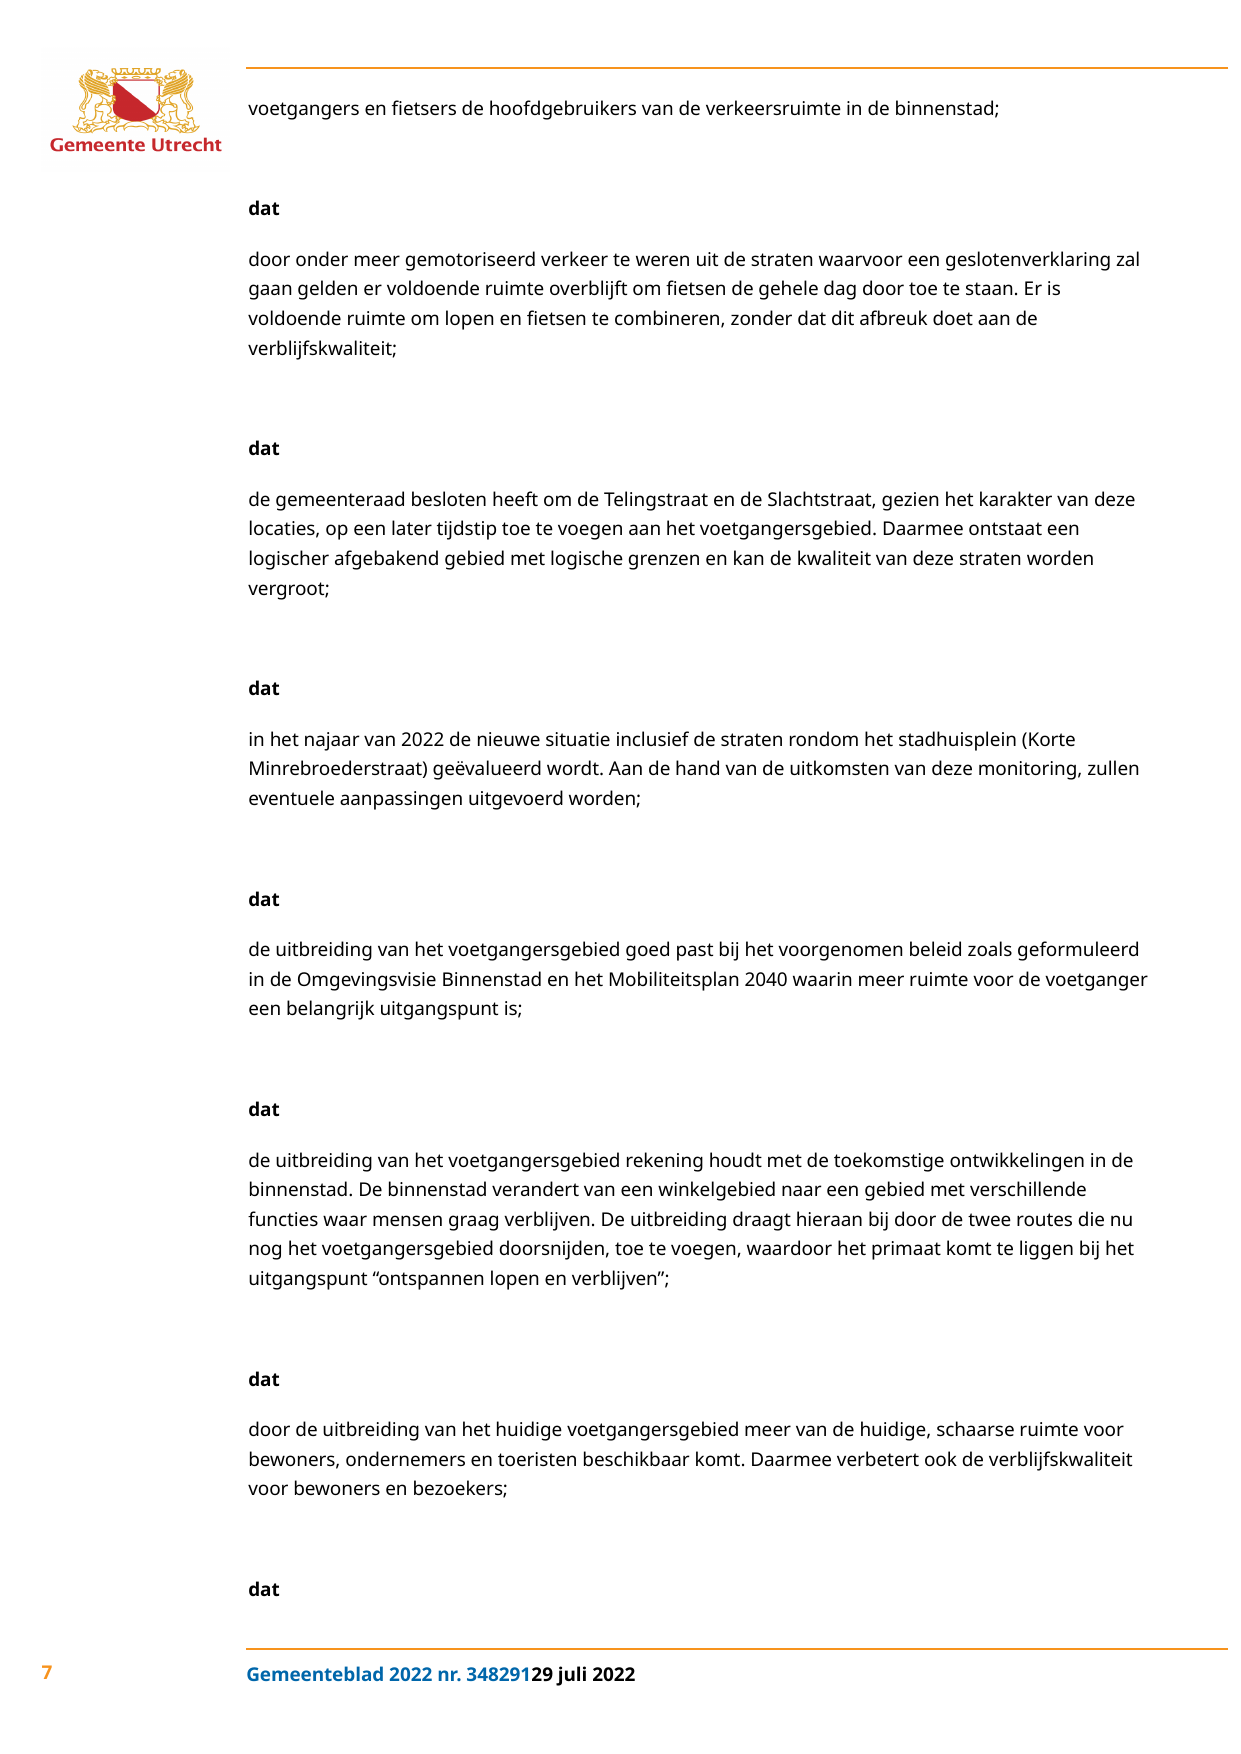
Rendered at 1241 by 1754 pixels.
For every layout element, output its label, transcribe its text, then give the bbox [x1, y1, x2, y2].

text in het najaar van 2022 de nieuwe situatie inclusief de straten rondom het stadhuisplein (Korte Minrebroederstraat) geëvalueerd wordt. Aan de hand van de uitkomsten van deze monitoring, zullen eventuele aanpassingen uitgevoerd worden; [248, 726, 1152, 811]
text door de uitbreiding van het huidige voetgangersgebied meer van de huidige, schaarse ruimte voor bewoners, ondernemers en toeristen beschikbaar komt. Daarmee verbetert ook de verblijfskwaliteit voor bewoners en bezoekers; [248, 1416, 1152, 1501]
text door onder meer gemotoriseerd verkeer te weren uit de straten waarvoor een geslotenverklaring zal gaan gelden er voldoende ruimte overblijft om fietsen de gehele dag door toe te staan. Er is voldoende ruimte om lopen en fietsen te combineren, zonder dat dit afbreuk doet aan de verblijfskwaliteit; [248, 246, 1152, 361]
picture [41, 47, 231, 172]
text dat [248, 436, 1152, 461]
text dat [248, 676, 1152, 701]
text dat [248, 1576, 1152, 1602]
text voetgangers en fietsers de hoofdgebruikers van de verkeersruimte in de binnenstad; [248, 95, 1152, 121]
text dat [248, 196, 1152, 221]
text dat [248, 1096, 1152, 1122]
text de uitbreiding van het voetgangersgebied rekening houdt met de toekomstige ontwikkelingen in de binnenstad. De binnenstad verandert van een winkelgebied naar een gebied met verschillende functies waar mensen graag verblijven. De uitbreiding draagt hieraan bij door de twee routes die nu nog het voetgangersgebied doorsnijden, toe te voegen, waardoor het primaat komt te liggen bij het uitgangspunt “ontspannen lopen en verblijven”; [248, 1147, 1152, 1291]
text de uitbreiding van het voetgangersgebied goed past bij het voorgenomen beleid zoals geformuleerd in de Omgevingsvisie Binnenstad en het Mobiliteitsplan 2040 waarin meer ruimte voor de voetganger een belangrijk uitgangspunt is; [248, 936, 1152, 1021]
text dat [248, 1366, 1152, 1392]
text dat [248, 886, 1152, 912]
text de gemeenteraad besloten heeft om de Telingstraat en de Slachtstraat, gezien het karakter van deze locaties, op een later tijdstip toe te voegen aan het voetgangersgebied. Daarmee ontstaat een logischer afgebakend gebied met logische grenzen en kan de kwaliteit van deze straten worden vergroot; [248, 486, 1152, 601]
